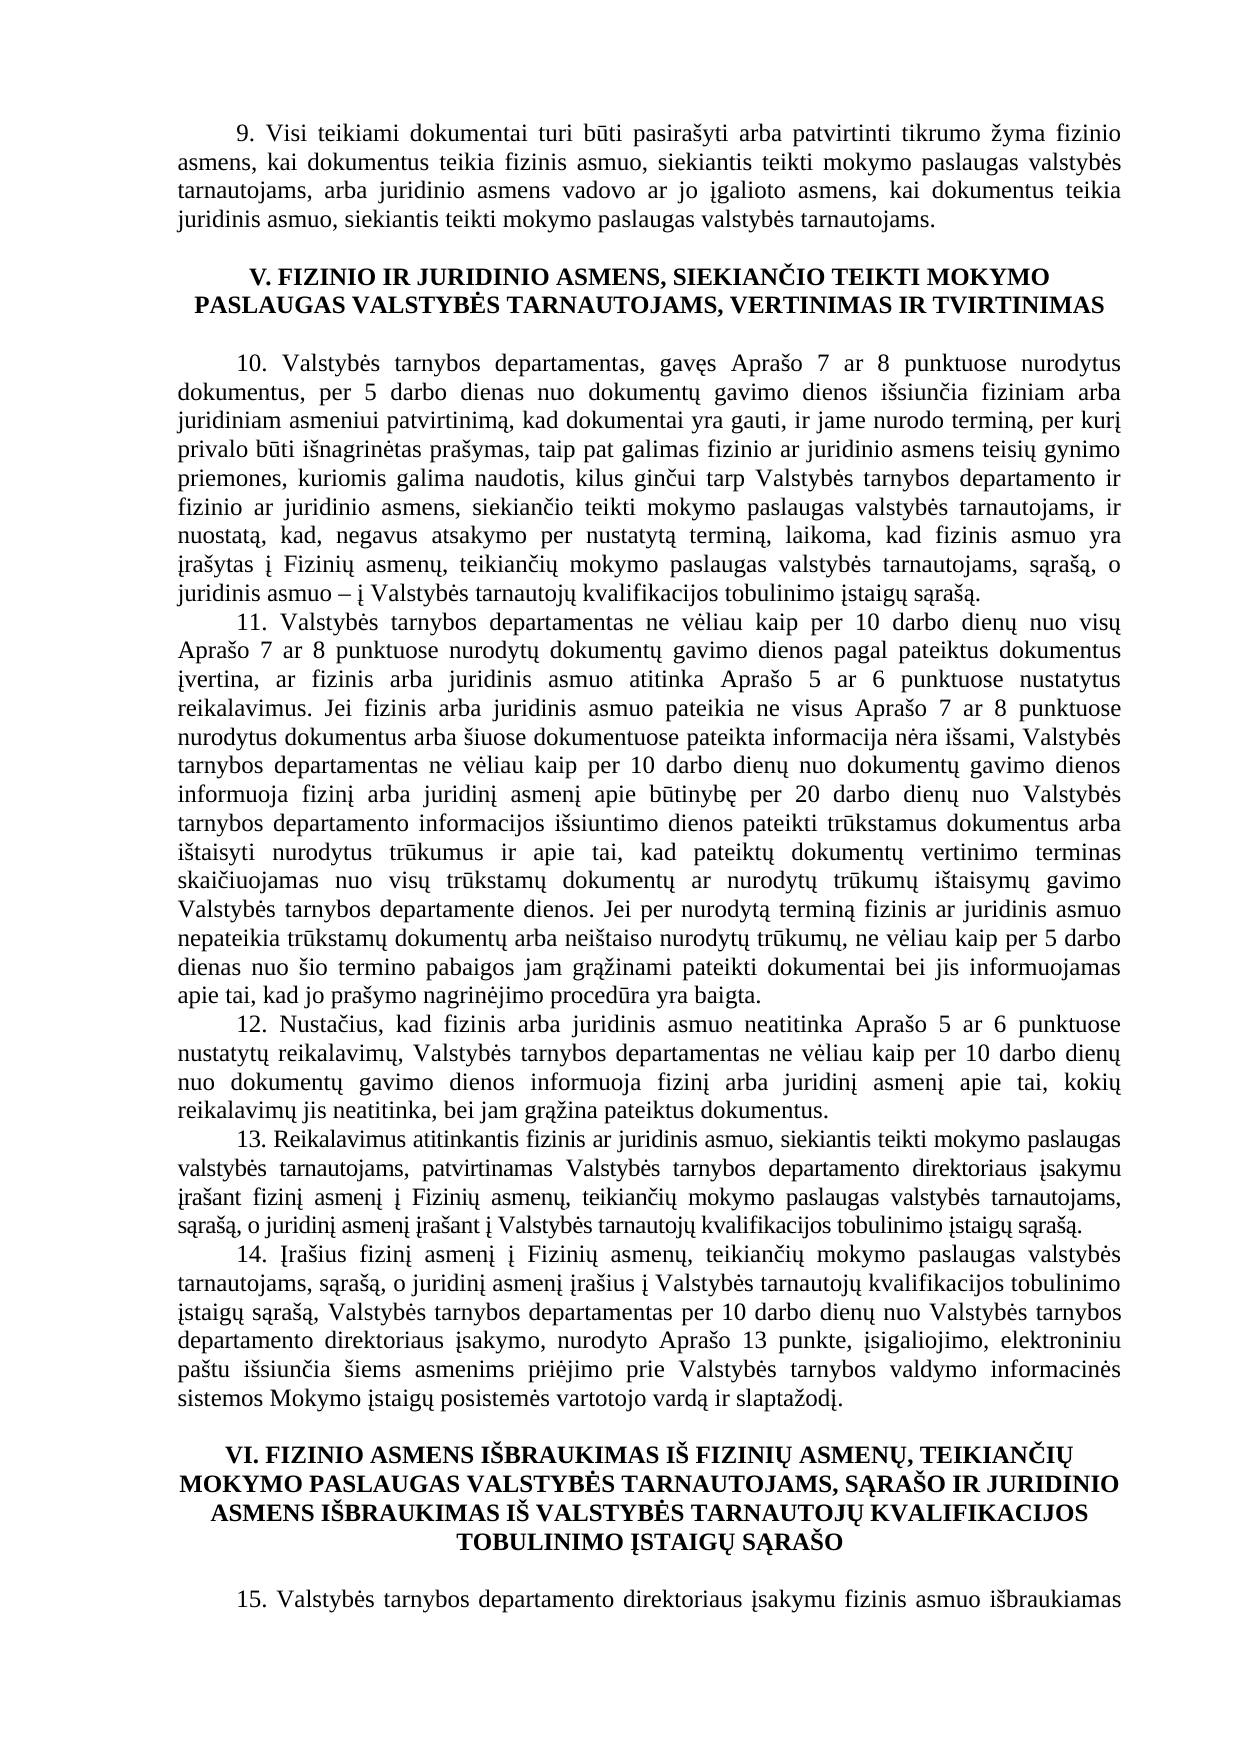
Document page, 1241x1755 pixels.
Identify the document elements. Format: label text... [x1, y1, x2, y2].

text 11. Valstybės tarnybos departamentas ne vėliau kaip per 10 darbo dienų nuo visų Aprašo 7 ar 8 punktuose nurodytų dokumentų gavimo dienos pagal pateiktus dokumentus įvertina, ar fizinis arba juridinis asmuo atitinka Aprašo 5 ar 6 punktuose nustatytus reikalavimus. Jei fizinis arba juridinis asmuo pateikia ne visus Aprašo 7 ar 8 punktuose nurodytus dokumentus arba šiuose dokumentuose pateikta informacija nėra išsami, Valstybės tarnybos departamentas ne vėliau kaip per 10 darbo dienų nuo dokumentų gavimo dienos informuoja fizinį arba juridinį asmenį apie būtinybę per 20 darbo dienų nuo Valstybės tarnybos departamento informacijos išsiuntimo dienos pateikti trūkstamus dokumentus arba ištaisyti nurodytus trūkumus ir apie tai, kad pateiktų dokumentų vertinimo terminas skaičiuojamas nuo visų trūkstamų dokumentų ar nurodytų trūkumų ištaisymų gavimo Valstybės tarnybos departamente dienos. Jei per nurodytą terminą fizinis ar juridinis asmuo nepateikia trūkstamų dokumentų arba neištaiso nurodytų trūkumų, ne vėliau kaip per 5 darbo dienas nuo šio termino pabaigos jam grąžinami pateikti dokumentai bei jis informuojamas apie tai, kad jo prašymo nagrinėjimo procedūra yra baigta. [177, 607, 1122, 1009]
text 15. Valstybės tarnybos departamento direktoriaus įsakymu fizinis asmuo išbraukiamas [177, 1584, 1122, 1613]
text 9. Visi teikiami dokumentai turi būti pasirašyti arba patvirtinti tikrumo žyma fizinio asmens, kai dokumentus teikia fizinis asmuo, siekiantis teikti mokymo paslaugas valstybės tarnautojams, arba juridinio asmens vadovo ar jo įgalioto asmens, kai dokumentus teikia juridinis asmuo, siekiantis teikti mokymo paslaugas valstybės tarnautojams. [177, 118, 1122, 233]
text V. FIZINIO IR JURIDINIO ASMENS, SIEKIANČIO TEIKTI MOKYMO PASLAUGAS VALSTYBĖS TARNAUTOJAMS, VERTINIMAS IR TVIRTINIMAS [177, 262, 1122, 319]
text 14. Įrašius fizinį asmenį į Fizinių asmenų, teikiančių mokymo paslaugas valstybės tarnautojams, sąrašą, o juridinį asmenį įrašius į Valstybės tarnautojų kvalifikacijos tobulinimo įstaigų sąrašą, Valstybės tarnybos departamentas per 10 darbo dienų nuo Valstybės tarnybos departamento direktoriaus įsakymo, nurodyto Aprašo 13 punkte, įsigaliojimo, elektroniniu paštu išsiunčia šiems asmenims priėjimo prie Valstybės tarnybos valdymo informacinės sistemos Mokymo įstaigų posistemės vartotojo vardą ir slaptažodį. [177, 1239, 1122, 1412]
text 10. Valstybės tarnybos departamentas, gavęs Aprašo 7 ar 8 punktuose nurodytus dokumentus, per 5 darbo dienas nuo dokumentų gavimo dienos išsiunčia fiziniam arba juridiniam asmeniui patvirtinimą, kad dokumentai yra gauti, ir jame nurodo terminą, per kurį privalo būti išnagrinėtas prašymas, taip pat galimas fizinio ar juridinio asmens teisių gynimo priemones, kuriomis galima naudotis, kilus ginčui tarp Valstybės tarnybos departamento ir fizinio ar juridinio asmens, siekiančio teikti mokymo paslaugas valstybės tarnautojams, ir nuostatą, kad, negavus atsakymo per nustatytą terminą, laikoma, kad fizinis asmuo yra įrašytas į Fizinių asmenų, teikiančių mokymo paslaugas valstybės tarnautojams, sąrašą, o juridinis asmuo – į Valstybės tarnautojų kvalifikacijos tobulinimo įstaigų sąrašą. [177, 348, 1122, 607]
text 13. Reikalavimus atitinkantis fizinis ar juridinis asmuo, siekiantis teikti mokymo paslaugas valstybės tarnautojams, patvirtinamas Valstybės tarnybos departamento direktoriaus įsakymu įrašant fizinį asmenį į Fizinių asmenų, teikiančių mokymo paslaugas valstybės tarnautojams, sąrašą, o juridinį asmenį įrašant į Valstybės tarnautojų kvalifikacijos tobulinimo įstaigų sąrašą. [177, 1124, 1122, 1239]
text 12. Nustačius, kad fizinis arba juridinis asmuo neatitinka Aprašo 5 ar 6 punktuose nustatytų reikalavimų, Valstybės tarnybos departamentas ne vėliau kaip per 10 darbo dienų nuo dokumentų gavimo dienos informuoja fizinį arba juridinį asmenį apie tai, kokių reikalavimų jis neatitinka, bei jam grąžina pateiktus dokumentus. [177, 1009, 1122, 1124]
text VI. FIZINIO ASMENS IŠBRAUKIMAS IŠ FIZINIŲ ASMENŲ, TEIKIANČIŲ MOKYMO PASLAUGAS VALSTYBĖS TARNAUTOJAMS, SĄRAŠO IR JURIDINIO ASMENS IŠBRAUKIMAS IŠ VALSTYBĖS TARNAUTOJŲ KVALIFIKACIJOS TOBULINIMO ĮSTAIGŲ SĄRAŠO [177, 1441, 1122, 1556]
